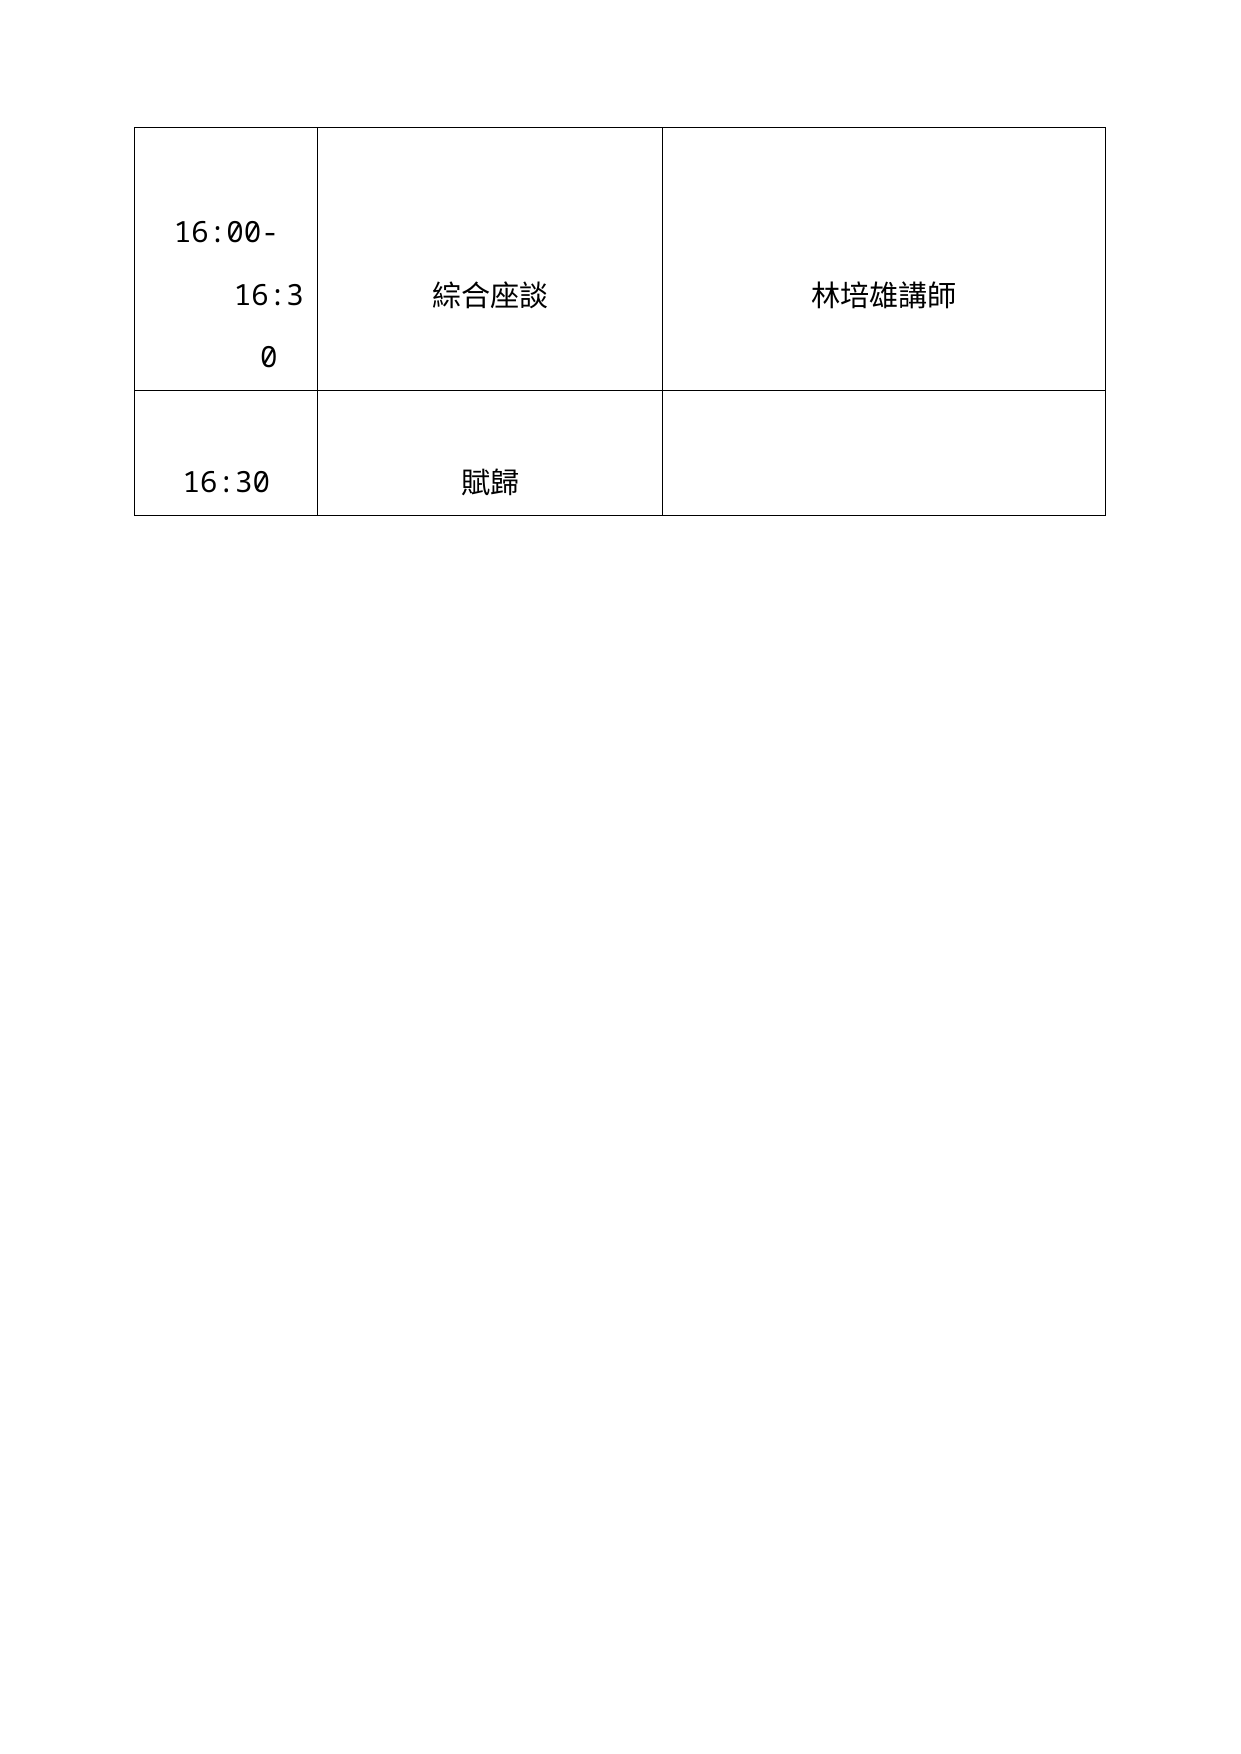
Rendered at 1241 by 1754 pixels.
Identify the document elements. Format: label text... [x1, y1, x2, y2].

table_cell [663, 391, 1105, 514]
table_cell 林培雄講師 [663, 128, 1105, 389]
table_cell 綜合座談 [318, 128, 662, 389]
table_cell 16:30 [135, 391, 317, 514]
table_cell 16:00-16:30 [135, 128, 317, 389]
table_cell 賦歸 [318, 391, 662, 514]
